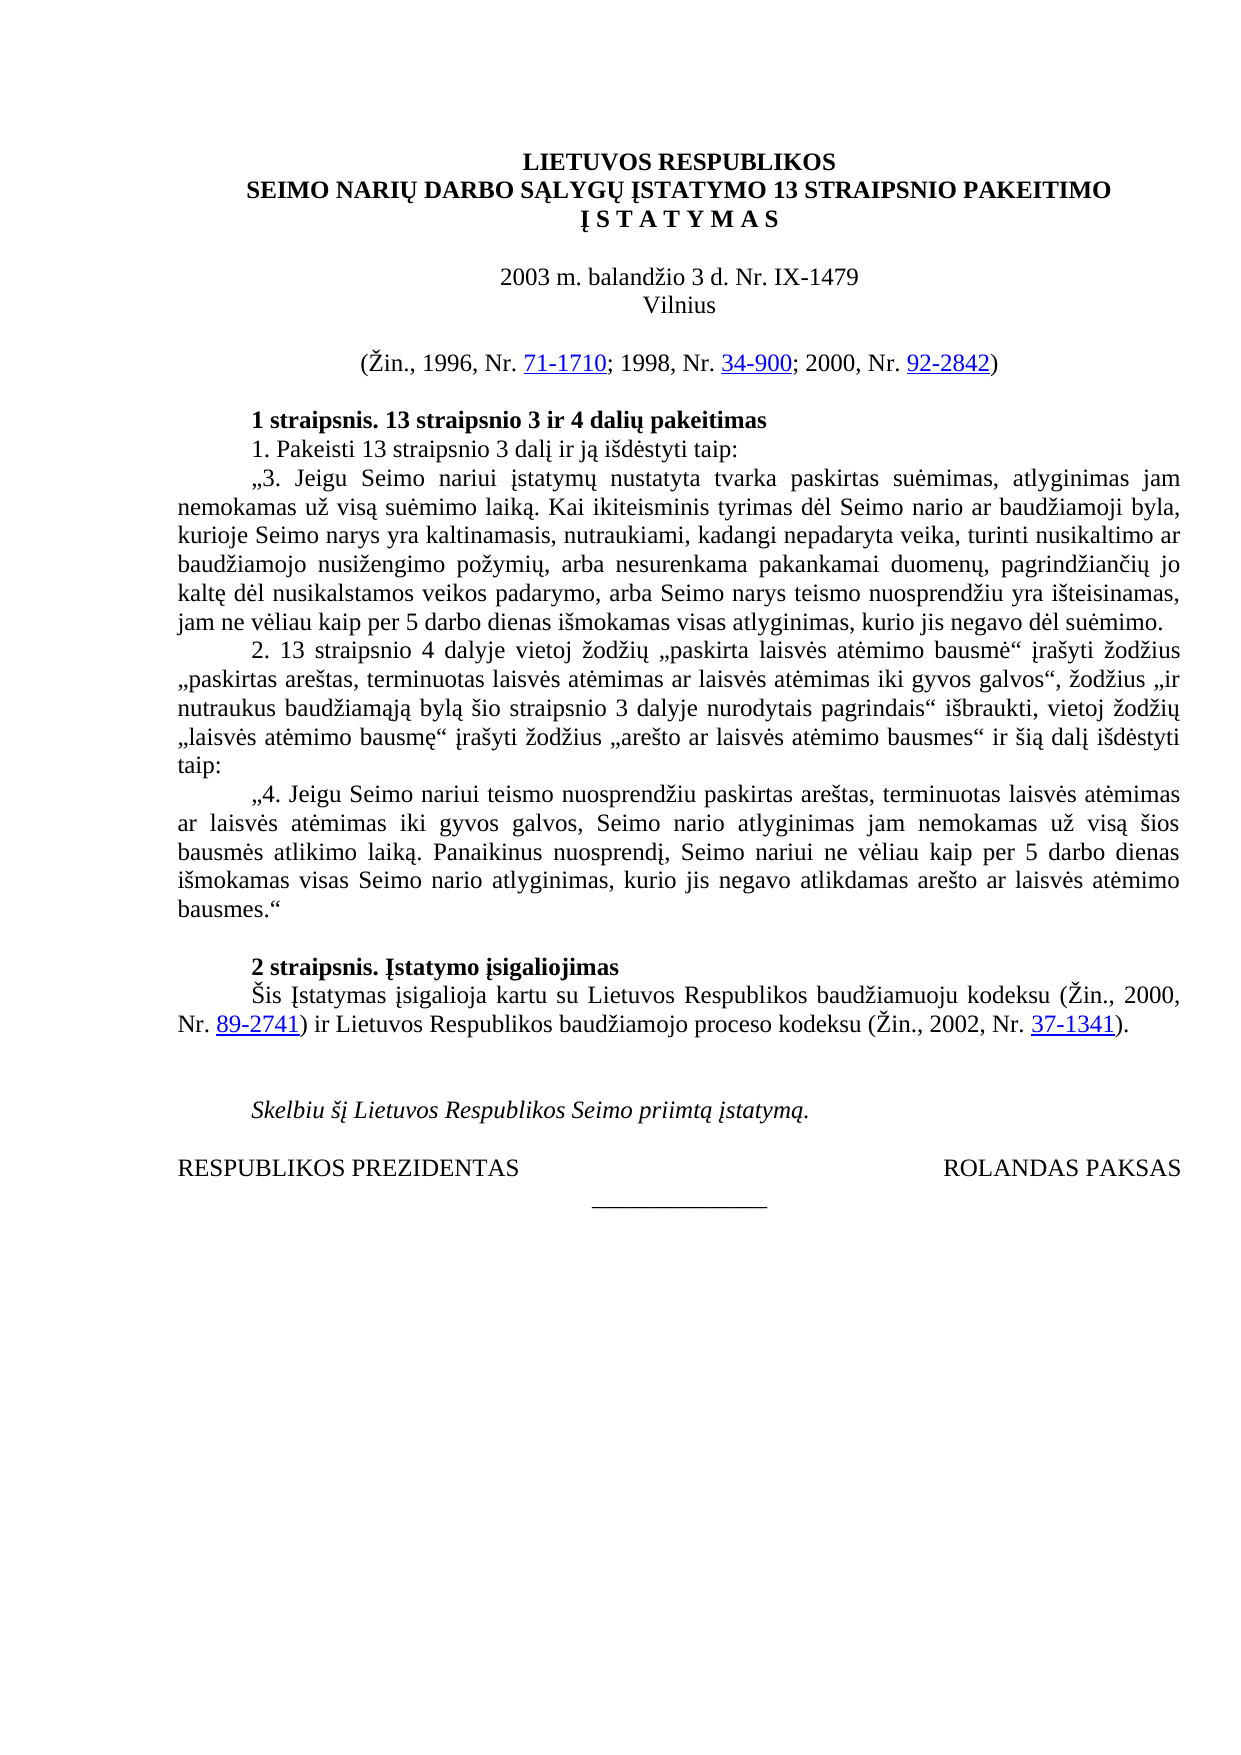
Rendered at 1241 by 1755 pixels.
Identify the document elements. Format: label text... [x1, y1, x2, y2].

text Skelbiu šį Lietuvos Respublikos Seimo priimtą įstatymą. [177, 1096, 1181, 1124]
text „3. Jeigu Seimo nariui įstatymų nustatyta tvarka paskirtas suėmimas, atlyginimas jam nemokamas už visą suėmimo laiką. Kai ikiteisminis tyrimas dėl Seimo nario ar baudžiamoji byla, kurioje Seimo narys yra kaltinamasis, nutraukiami, kadangi nepadaryta veika, turinti nusikaltimo ar baudžiamojo nusižengimo požymių, arba nesurenkama pakankamai duomenų, pagrindžiančių jo kaltę dėl nusikalstamos veikos padarymo, arba Seimo narys teismo nuosprendžiu yra išteisinamas, jam ne vėliau kaip per 5 darbo dienas išmokamas visas atlyginimas, kurio jis negavo dėl suėmimo. [177, 463, 1181, 636]
text 2 straipsnis. Įstatymo įsigaliojimas [177, 952, 1181, 981]
text 2003 m. balandžio 3 d. Nr. IX-1479 [177, 262, 1181, 291]
text 2. 13 straipsnio 4 dalyje vietoj žodžių „paskirta laisvės atėmimo bausmė“ įrašyti žodžius „paskirtas areštas, terminuotas laisvės atėmimas ar laisvės atėmimas iki gyvos galvos“, žodžius „ir nutraukus baudžiamąją bylą šio straipsnio 3 dalyje nurodytais pagrindais“ išbraukti, vietoj žodžių „laisvės atėmimo bausmę“ įrašyti žodžius „arešto ar laisvės atėmimo bausmes“ ir šią dalį išdėstyti taip: [177, 636, 1181, 779]
text „4. Jeigu Seimo nariui teismo nuosprendžiu paskirtas areštas, terminuotas laisvės atėmimas ar laisvės atėmimas iki gyvos galvos, Seimo nario atlyginimas jam nemokamas už visą šios bausmės atlikimo laiką. Panaikinus nuosprendį, Seimo nariui ne vėliau kaip per 5 darbo dienas išmokamas visas Seimo nario atlyginimas, kurio jis negavo atlikdamas arešto ar laisvės atėmimo bausmes.“ [177, 779, 1181, 923]
text RESPUBLIKOS PREZIDENTAS ROLANDAS PAKSAS [177, 1153, 1181, 1182]
text Į S T A T Y M A S [177, 204, 1181, 233]
text Šis Įstatymas įsigalioja kartu su Lietuvos Respublikos baudžiamuoju kodeksu (Žin., 2000, Nr. 89-2741) ir Lietuvos Respublikos baudžiamojo proceso kodeksu (Žin., 2002, Nr. 37-1341). [177, 981, 1181, 1038]
text Vilnius [177, 291, 1181, 319]
text (Žin., 1996, Nr. 71-1710; 1998, Nr. 34-900; 2000, Nr. 92-2842) [177, 348, 1181, 377]
text LIETUVOS RESPUBLIKOS [177, 147, 1181, 176]
text 1. Pakeisti 13 straipsnio 3 dalį ir ją išdėstyti taip: [177, 434, 1181, 463]
text 1 straipsnis. 13 straipsnio 3 ir 4 dalių pakeitimas [177, 406, 1181, 434]
text SEIMO NARIŲ DARBO SĄLYGŲ ĮSTATYMO 13 STRAIPSNIO PAKEITIMO [177, 176, 1181, 204]
text ______________ [177, 1182, 1181, 1211]
